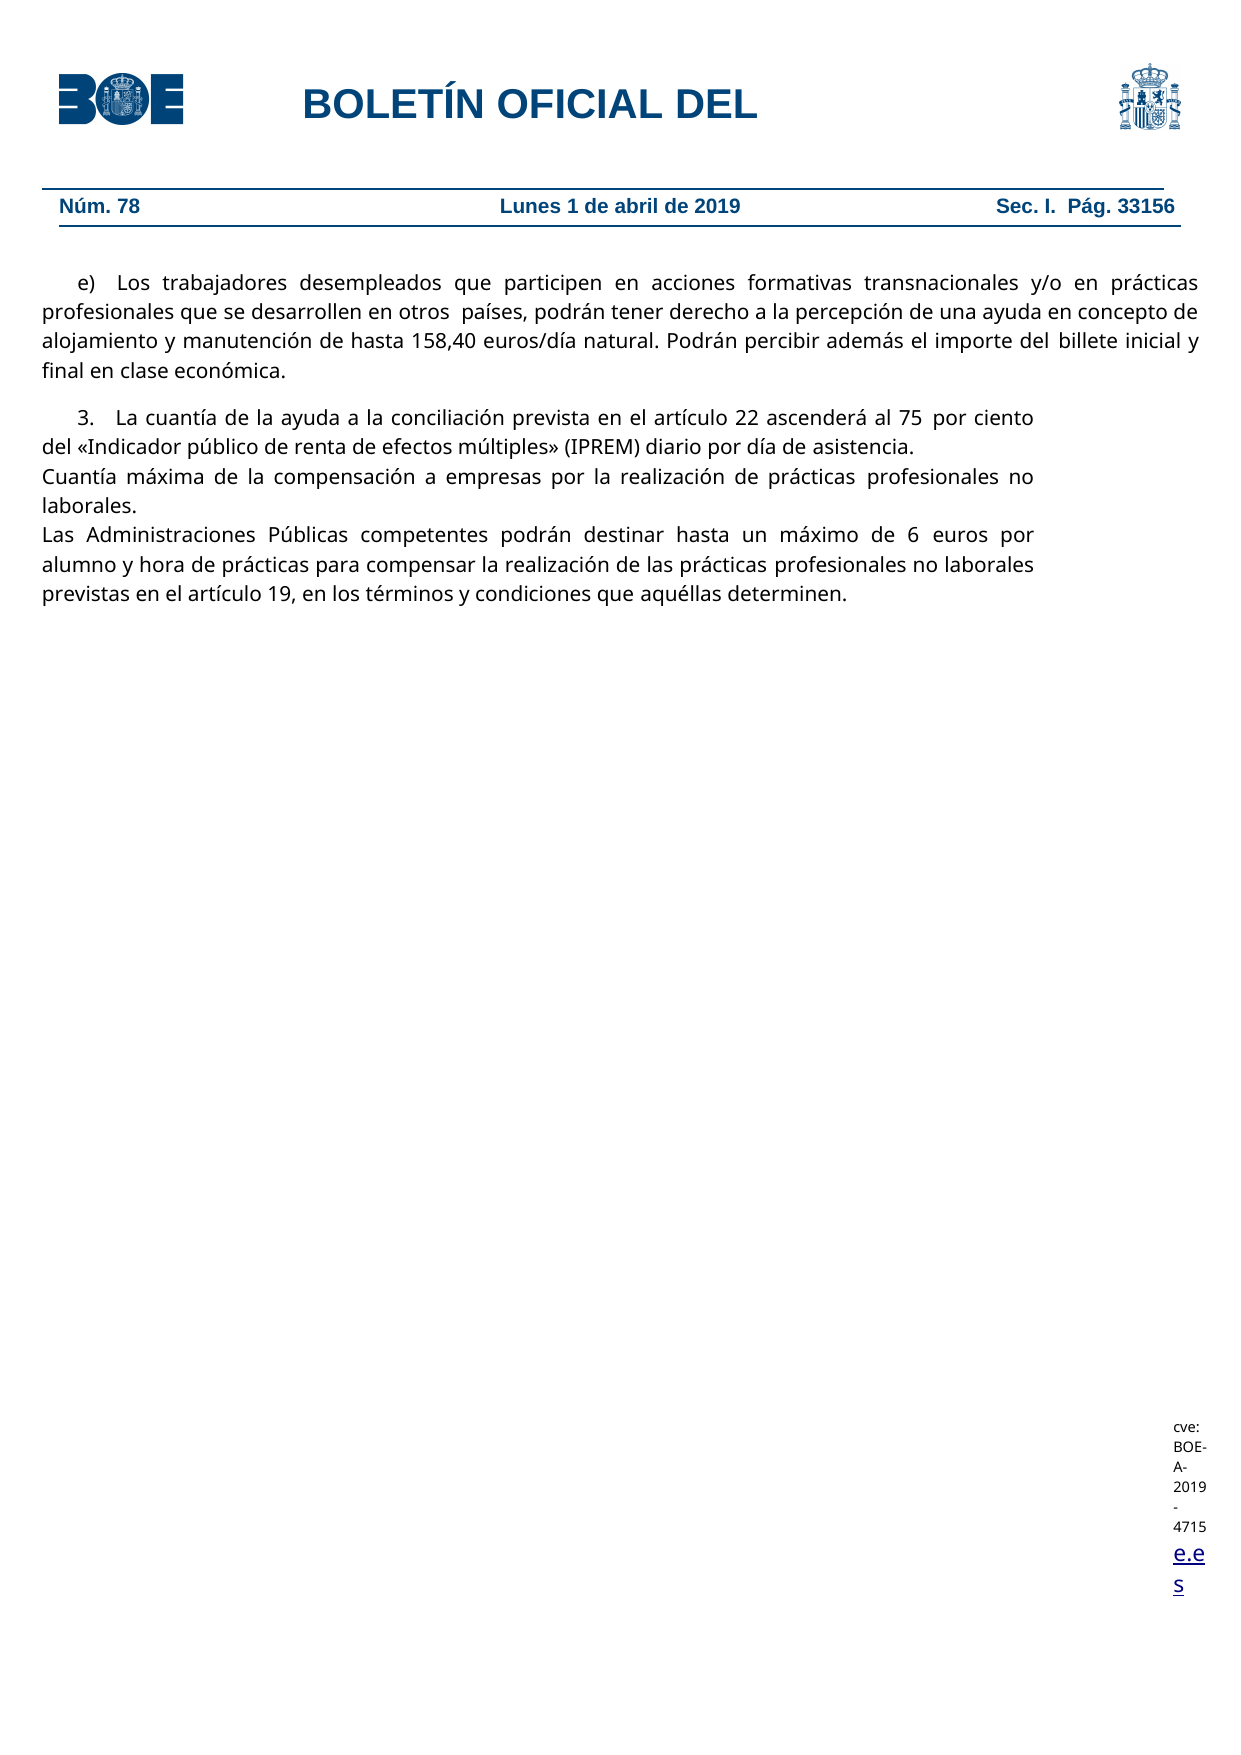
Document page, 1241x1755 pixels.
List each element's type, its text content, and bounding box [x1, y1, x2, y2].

subtitle Núm. 78 Lunes 1 de abril de 2019 Sec. I. Pág. 33156 [59, 194, 1199, 218]
text Las Administraciones Públicas competentes podrán destinar hasta un máximo de 6 euros por alumno y hora de prácticas para compensar la realización de las prácticas profesionales no laborales previstas en el artículo 19, en los términos y condiciones que aquéllas determinen. [42, 521, 1034, 608]
text Verificable en http://www.boe.es [1173, 1537, 1209, 1626]
text Cuantía máxima de la compensación a empresas por la realización de prácticas profesionales no laborales. [42, 462, 1034, 520]
list La cuantía de la ayuda a la conciliación prevista en el artículo 22 ascenderá al 75 por ciento del «Indicador público de renta de efectos múltiples» (IPREM) diario por día de asistencia. [42, 403, 1034, 461]
text cve: BOE-A-2019-4715 [1173, 1417, 1209, 1536]
list Los trabajadores desempleados que participen en acciones formativas transnacionales y/o en prácticas profesionales que se desarrollen en otros países, podrán tener derecho a la percepción de una ayuda en concepto de alojamiento y manutención de hasta 158,40 euros/día natural. Podrán percibir además el importe del billete inicial y final en clase económica. [42, 268, 1199, 384]
